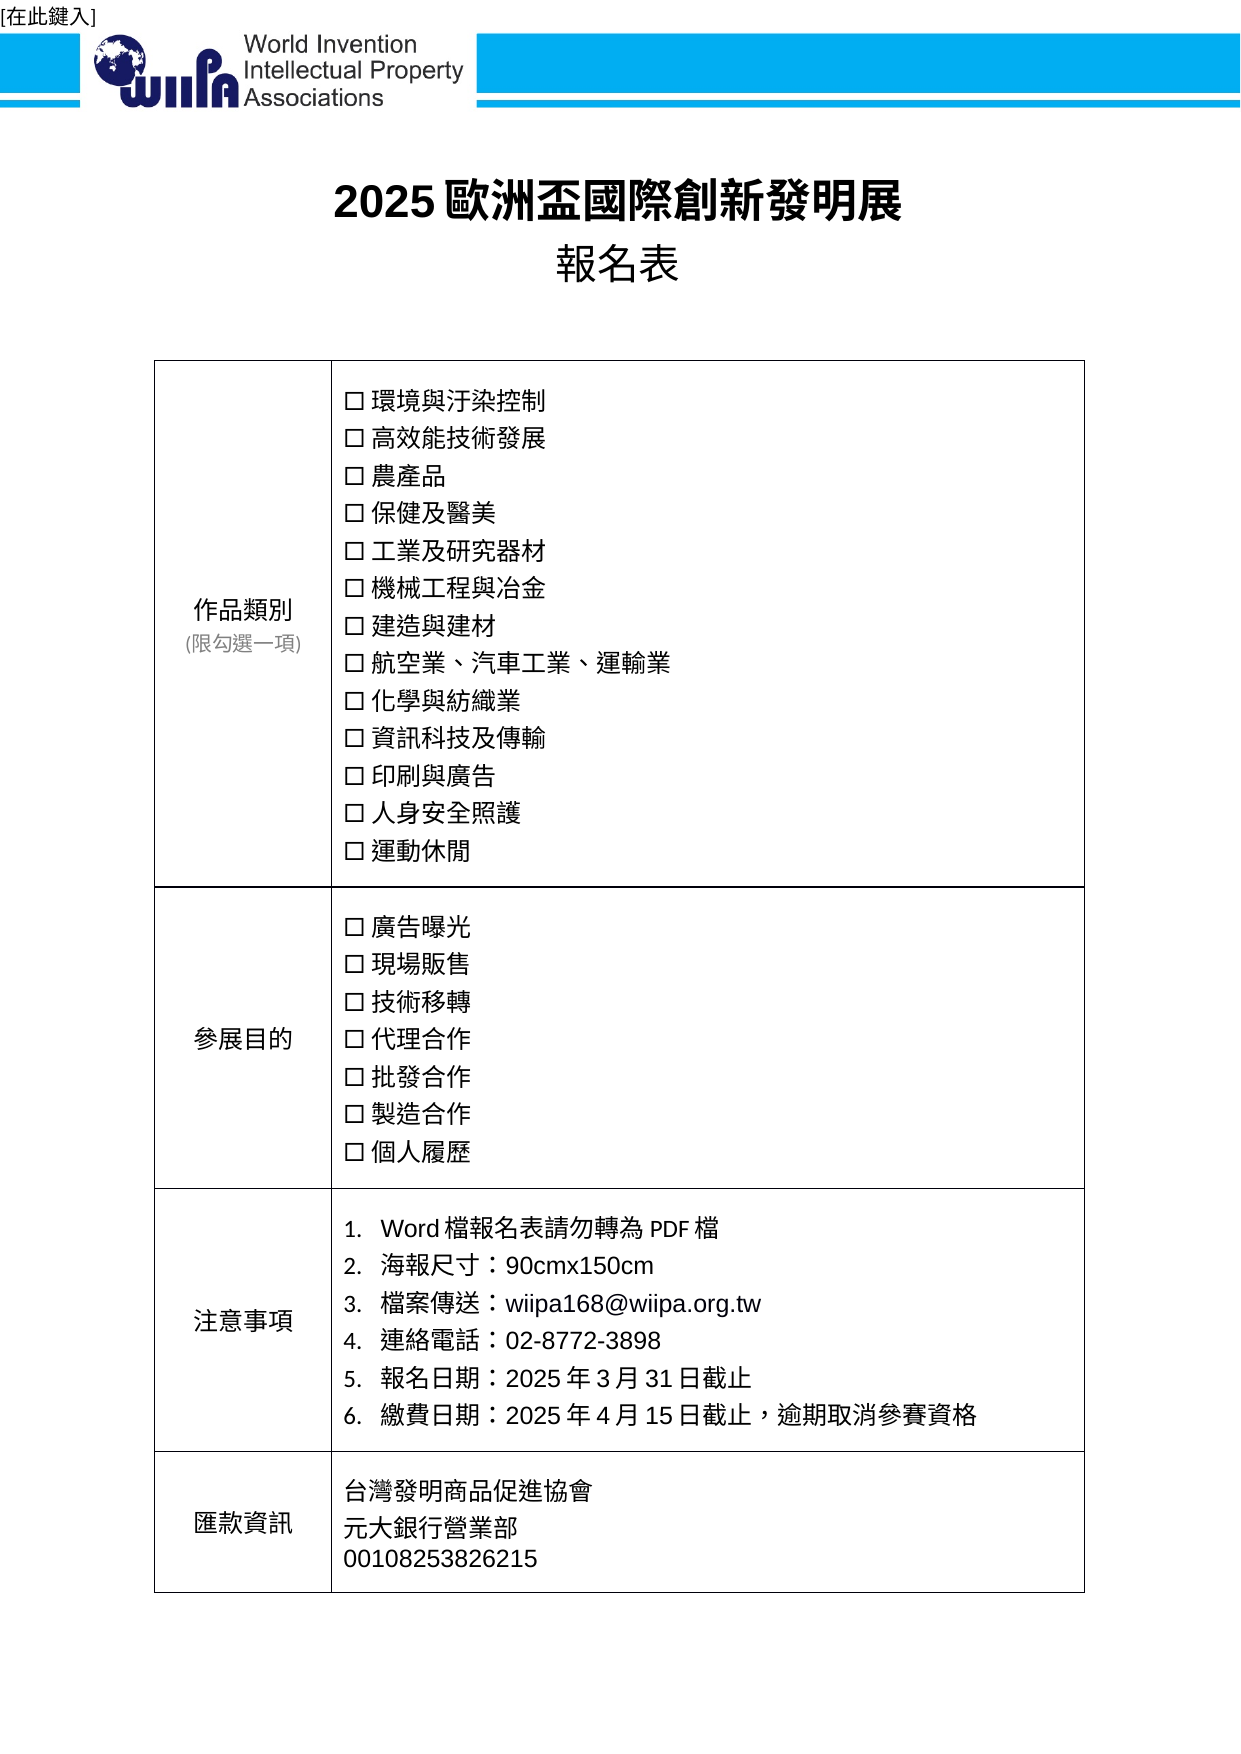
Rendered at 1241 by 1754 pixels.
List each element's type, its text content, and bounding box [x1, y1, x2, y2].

table_cell Word檔報名表請勿轉為PDF檔 海報尺寸：90cmx150cm 檔案傳送：wiipa168@wiipa.org.tw 連絡電話：02-8772-3898 報名日期：2025年3月31日截止 繳費日期：2025年4月15日截止，逾期取消參賽資格 [332, 1189, 1084, 1451]
table_cell 注意事項 [155, 1189, 331, 1451]
table_cell 參展目的 [155, 888, 331, 1187]
table_cell  廣告曝光  現場販售  技術移轉  代理合作  批發合作  製造合作  個人履歷 [332, 888, 1084, 1187]
table_header 作品類別 (限勾選一項) [155, 361, 331, 886]
table_cell 匯款資訊 [155, 1452, 331, 1592]
table_header  環境與汙染控制  高效能技術發展  農產品  保健及醫美  工業及研究器材  機械工程與冶金  建造與建材  航空業、汽車工業、運輸業  化學與紡織業  資訊科技及傳輸  印刷與廣告  人身安全照護  運動休閒 [332, 361, 1084, 886]
table_cell 台灣發明商品促進協會 元大銀行營業部 00108253826215 [332, 1452, 1084, 1592]
picture [0, 30, 1241, 112]
